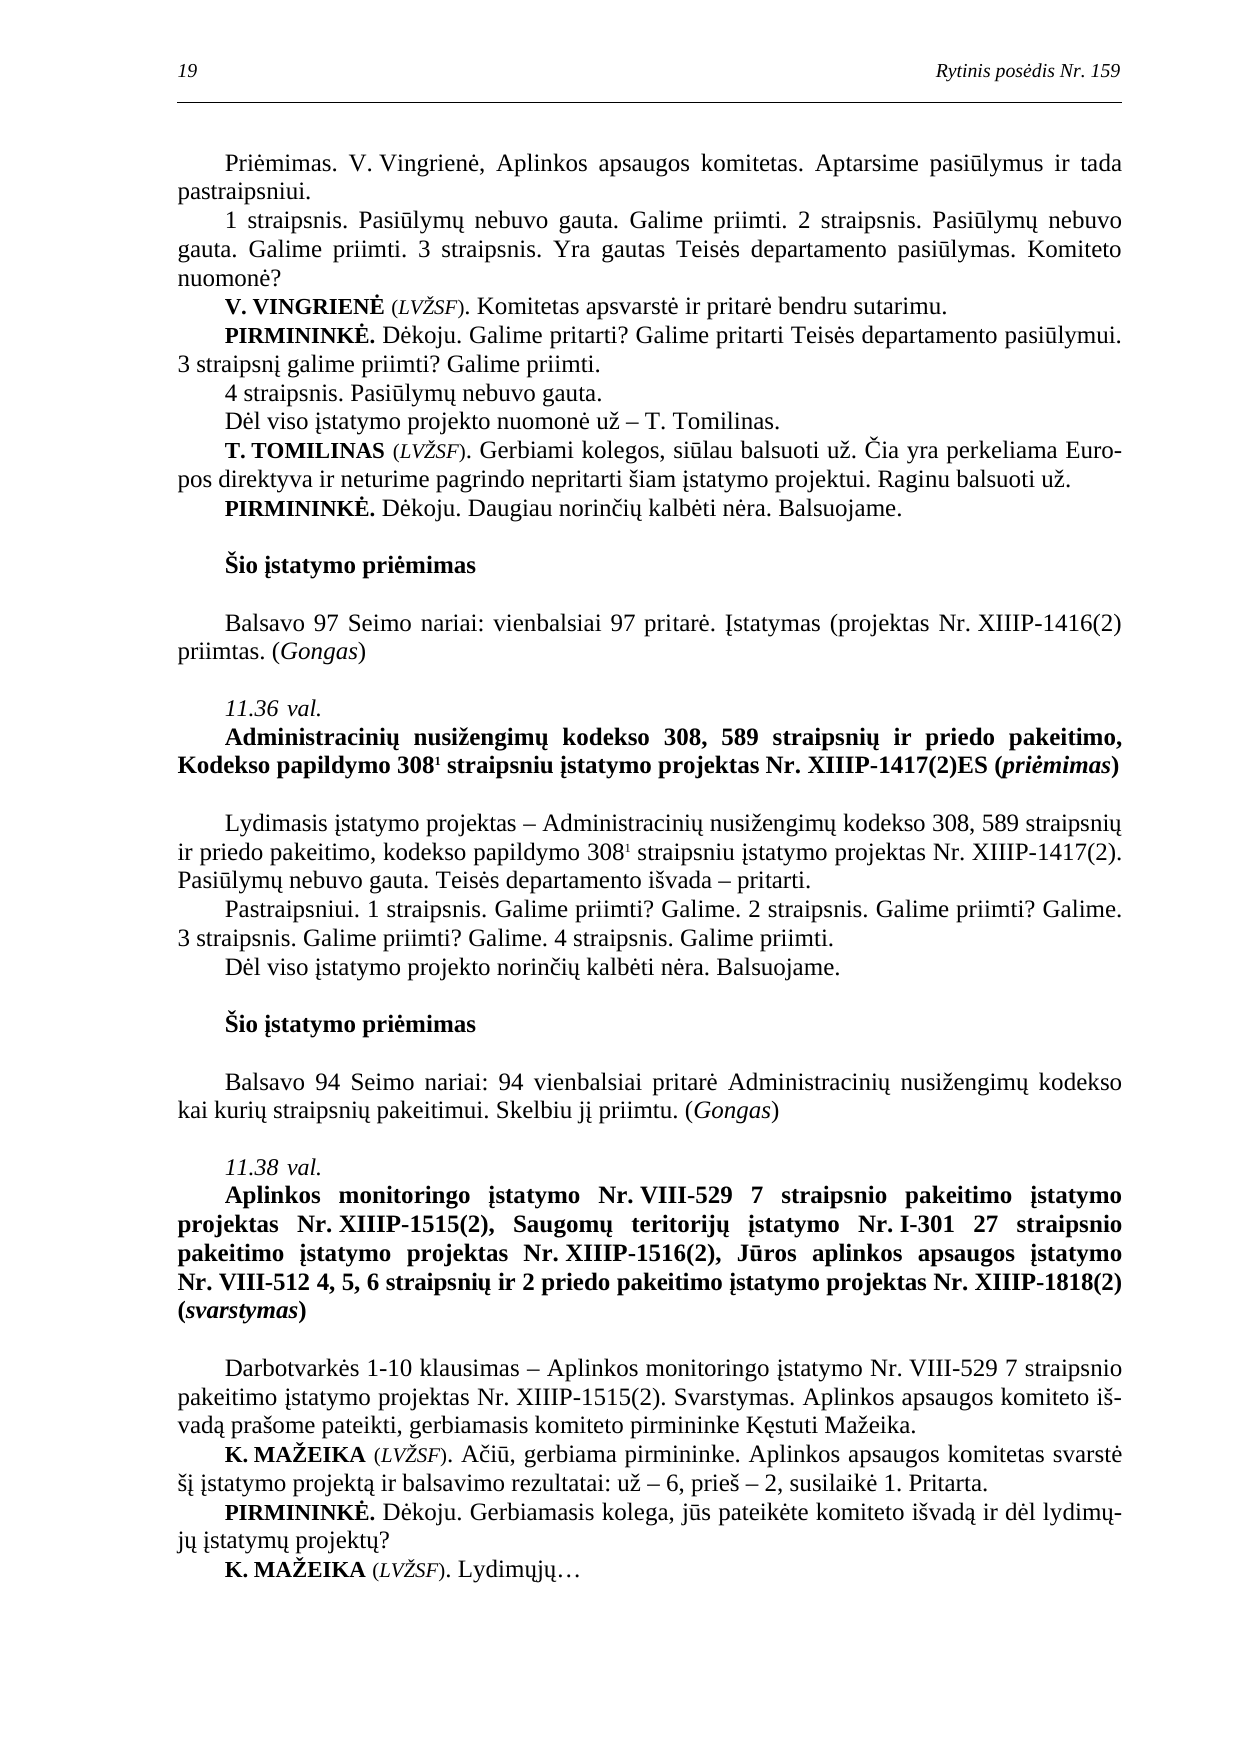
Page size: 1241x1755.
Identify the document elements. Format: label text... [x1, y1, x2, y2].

text Ap­lin­kos mo­ni­to­rin­go įsta­ty­mo Nr. VIII-529 7 straips­nio pa­kei­ti­mo įsta­ty­mo projek­tas Nr. XIIIP-1515(2), Sau­go­mų te­ri­to­ri­jų įsta­ty­mo Nr. I-301 27 straips­nio pakeiti­mo įsta­ty­mo pro­jek­tas Nr. XIIIP-1516(2), Jū­ros ap­lin­kos ap­sau­gos įsta­ty­mo Nr. VIII-512 4, 5, 6 straips­nių ir 2 prie­do pa­kei­ti­mo įsta­ty­mo pro­jek­tas Nr. XIIIP-1818(2) (svars­ty­mas) [177, 1180, 1122, 1324]
text V. VINGRIENĖ (LVŽSF). Ko­mi­te­tas ap­svars­tė ir pri­ta­rė ben­dru su­ta­ri­mu. [177, 291, 1122, 320]
text K. MAŽEIKA (LVŽSF). Ly­di­mų­jų… [177, 1554, 1122, 1583]
text Dėl vi­so įsta­ty­mo pro­jek­to no­rin­čių kal­bė­ti nė­ra. Bal­suo­ja­me. [177, 952, 1122, 980]
text Pa­straips­niui. 1 straips­nis. Ga­li­me pri­im­ti? Ga­li­me. 2 straips­nis. Ga­li­me pri­im­ti? Ga­li­me. 3 straips­nis. Ga­li­me pri­im­ti? Ga­li­me. 4 straips­nis. Ga­li­me pri­im­ti. [177, 894, 1122, 952]
text Šio įsta­ty­mo pri­ėmi­mas [177, 1009, 1122, 1038]
text Ly­di­ma­sis įsta­ty­mo pro­jek­tas – Ad­mi­nist­ra­ci­nių nu­si­žen­gi­mų ko­dek­so 308, 589 straips­nių ir prie­do pa­kei­ti­mo, ko­dek­so pa­pil­dy­mo 3081 straips­niu įsta­ty­mo pro­jek­tas Nr. XIIIP-1417(2). Pa­siū­ly­mų ne­bu­vo gau­ta. Tei­sės de­par­ta­men­to iš­va­da – pri­tar­ti. [177, 808, 1122, 894]
text Bal­sa­vo 94 Sei­mo na­riai: 94 vien­bal­siai pri­ta­rė Ad­mi­nist­ra­ci­nių nu­si­žen­gi­mų ko­dek­so kai ku­rių straips­nių pa­kei­ti­mui. Skel­biu jį pri­im­tu. (Gon­gas) [177, 1067, 1122, 1124]
text 11.38 val. [224, 1153, 1122, 1180]
text PIRMININKĖ. Dė­ko­ju. Ga­li­me pri­tar­ti? Ga­li­me pri­tar­ti Tei­sės de­par­ta­men­to pa­siū­ly­mui. 3 straips­nį ga­li­me pri­im­ti? Ga­li­me pri­im­ti. [177, 320, 1122, 378]
text PIRMININKĖ. Dė­ko­ju. Dau­giau no­rin­čių kal­bė­ti nė­ra. Bal­suo­ja­me. [177, 493, 1122, 521]
text PIRMININKĖ. Dė­ko­ju. Ger­bia­ma­sis ko­le­ga, jūs pa­tei­kė­te ko­mi­te­to iš­va­dą ir dėl ly­di­mų­jų įsta­ty­mų pro­jek­tų? [177, 1497, 1122, 1554]
text 4 straips­nis. Pa­siū­ly­mų ne­bu­vo gau­ta. [177, 378, 1122, 406]
text Šio įsta­ty­mo pri­ėmi­mas [177, 550, 1122, 579]
text Ad­mi­nist­ra­ci­nių nu­si­žen­gi­mų ko­dek­so 308, 589 straips­nių ir prie­do pa­kei­ti­mo, Kodek­so pa­pil­dy­mo 3081 straips­niu įsta­ty­mo pro­jek­tas Nr. XIIIP-1417(2)ES (pri­ėmi­mas) [177, 722, 1122, 779]
text 1 straips­nis. Pa­siū­ly­mų ne­bu­vo gau­ta. Ga­li­me pri­im­ti. 2 straips­nis. Pa­siū­ly­mų ne­bu­vo gau­ta. Ga­li­me pri­im­ti. 3 straips­nis. Yra gau­tas Tei­sės de­par­ta­men­to pa­siū­ly­mas. Ko­mi­te­to nuo­mo­nė? [177, 205, 1122, 291]
text 11.36 val. [224, 694, 1122, 722]
text Dėl vi­so įsta­ty­mo pro­jek­to nuo­mo­nė už – T. To­mi­li­nas. [177, 406, 1122, 435]
text T. TOMILINAS (LVŽSF). Ger­bia­mi ko­le­gos, siū­lau bal­suo­ti už. Čia yra per­ke­lia­ma Eu­ro­pos di­rek­ty­va ir ne­tu­ri­me pa­grin­do ne­pri­tar­ti šiam įsta­ty­mo pro­jek­tui. Ra­gi­nu bal­suo­ti už. [177, 435, 1122, 493]
text Pri­ėmi­mas. V. Ving­rie­nė, Ap­lin­kos ap­sau­gos ko­mi­te­tas. Ap­tar­si­me pa­siū­ly­mus ir ta­da pa­straips­niui. [177, 148, 1122, 205]
text Dar­bo­tvarkės 1-10 klau­si­mas – Ap­lin­kos mo­ni­to­rin­go įsta­ty­mo Nr. VIII-529 7 straips­nio pa­kei­ti­mo įsta­ty­mo pro­jek­tas Nr. XIIIP-1515(2). Svars­ty­mas. Ap­lin­kos ap­sau­gos ko­mi­te­to iš­va­dą pra­šo­me pa­teik­ti, ger­bia­ma­sis ko­mi­te­to pir­mi­nin­ke Kęs­tu­ti Ma­žei­ka. [177, 1353, 1122, 1439]
text Bal­sa­vo 97 Sei­mo na­riai: vien­bal­siai 97 pri­ta­rė. Įsta­ty­mas (pro­jek­tas Nr. XIIIP-1416(2) pri­im­tas. (Gon­gas) [177, 608, 1122, 665]
text K. MAŽEIKA (LVŽSF). Ačiū, ger­bia­ma pir­mi­nin­ke. Ap­lin­kos ap­sau­gos ko­mi­te­tas svars­tė šį įsta­ty­mo pro­jek­tą ir bal­sa­vi­mo re­zul­ta­tai: už – 6, prieš – 2, su­si­lai­kė 1. Pri­tar­ta. [177, 1439, 1122, 1497]
